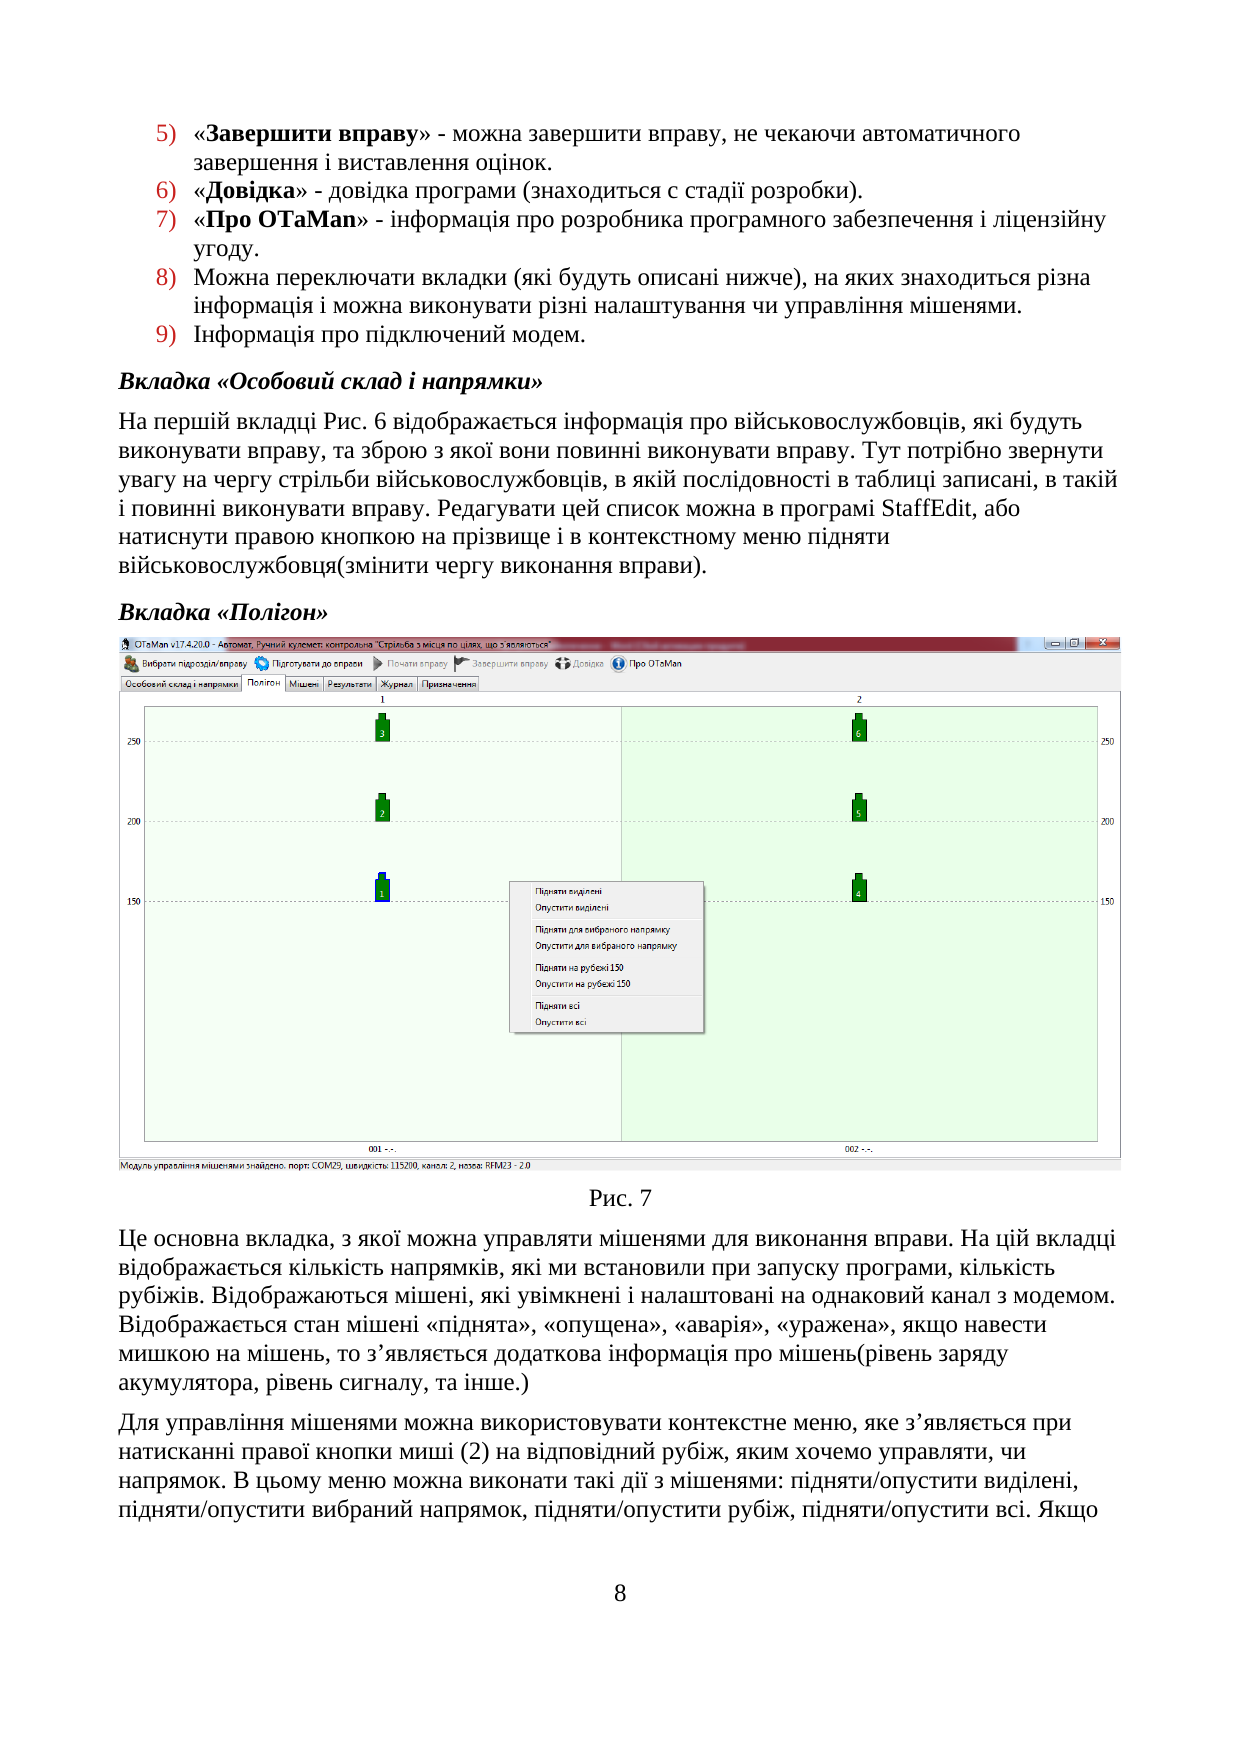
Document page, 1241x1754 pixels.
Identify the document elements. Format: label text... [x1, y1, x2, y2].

text Це основна вкладка, з якої можна управляти мішенями для виконання вправи. На цій вкладці відображається кількість напрямків, які ми встановили при запуску програми, кількість рубіжів. Відображаються мішені, які увімкнені і налаштовані на однаковий канал з модемом. Відображається стан мішені «піднята», «опущена», «аварія», «уражена», якщо навести мишкою на мішень, то з’являється додаткова інформація про мішень(рівень заряду акумулятора, рівень сигналу, та інше.) [118, 1223, 1122, 1396]
list Інформація про підключений модем. [156, 319, 1122, 348]
list «Завершити вправу» - можна завершити вправу, не чекаючи автоматичного завершення і виставлення оцінок. [156, 118, 1122, 176]
subtitle Вкладка «Полігон» [118, 597, 1122, 625]
text Рис. 7 [118, 1183, 1122, 1211]
picture [119, 637, 1122, 1171]
list «Про OTaMan» - інформація про розробника програмного забезпечення і ліцензійну угоду. [156, 204, 1122, 262]
subtitle Вкладка «Особовий склад і напрямки» [118, 366, 1122, 394]
list Можна переключати вкладки (які будуть описані нижче), на яких знаходиться різна інформація і можна виконувати різні налаштування чи управління мішенями. [156, 262, 1122, 319]
list «Довідка» - довідка програми (знаходиться с стадії розробки). [156, 176, 1122, 204]
text На першій вкладці Рис. 6 відображається інформація про військовослужбовців, які будуть виконувати вправу, та зброю з якої вони повинні виконувати вправу. Тут потрібно звернути увагу на чергу стрільби військовослужбовців, в якій послідовності в таблиці записані, в такій і повинні виконувати вправу. Редагувати цей список можна в програмі StaffEdit, або натиснути правою кнопкою на прізвище і в контекстному меню підняти військовослужбовця(змінити чергу виконання вправи). [118, 406, 1122, 579]
text Для управління мішенями можна використовувати контекстне меню, яке з’являється при натисканні правої кнопки миші (2) на відповідний рубіж, яким хочемо управляти, чи напрямок. В цьому меню можна виконати такі дії з мішенями: підняти/опустити виділені, підняти/опустити вибраний напрямок, підняти/опустити рубіж, підняти/опустити всі. Якщо [118, 1407, 1122, 1522]
